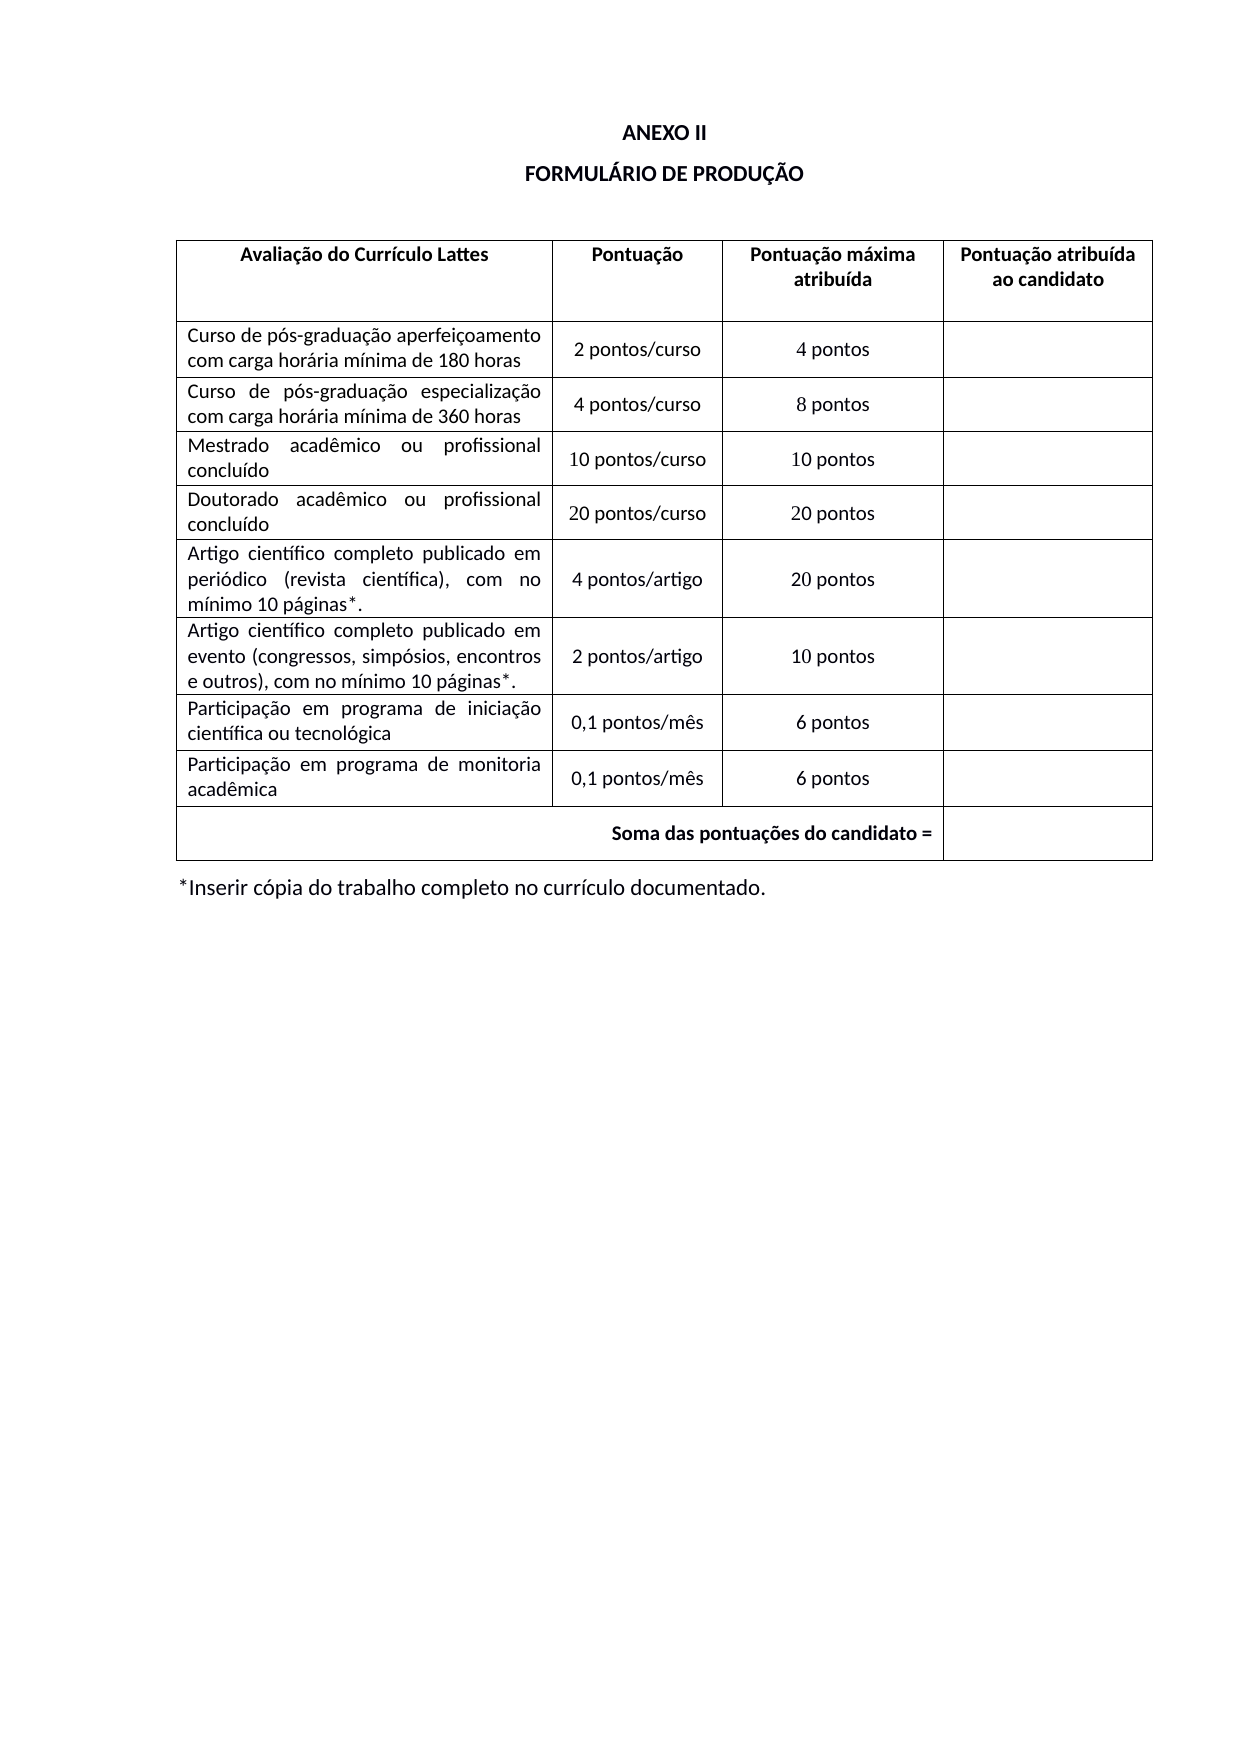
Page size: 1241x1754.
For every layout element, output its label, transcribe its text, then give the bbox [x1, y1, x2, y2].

table_cell 4 pontos/artigo [553, 540, 722, 617]
table_cell 4 pontos [723, 322, 943, 377]
table_cell [944, 432, 1152, 485]
table_cell Mestrado acadêmico ou profissional concluído [177, 432, 552, 485]
table_cell 20 pontos/curso [553, 486, 722, 539]
text FORMULÁRIO DE PRODUÇÃO [177, 159, 1152, 187]
table_cell [944, 322, 1152, 377]
table_cell [944, 486, 1152, 539]
table_cell [944, 807, 1152, 860]
table_cell Participação em programa de iniciação científica ou tecnológica [177, 695, 552, 750]
table_cell [944, 618, 1152, 694]
table_cell 2 pontos/artigo [553, 618, 722, 694]
table_cell 20 pontos [723, 540, 943, 617]
table_cell [944, 751, 1152, 806]
table_cell Curso de pós-graduação especialização com carga horária mínima de 360 horas [177, 378, 552, 431]
table_header Pontuação atribuída ao candidato [944, 241, 1152, 321]
table_cell 4 pontos/curso [553, 378, 722, 431]
table_cell Doutorado acadêmico ou profissional concluído [177, 486, 552, 539]
table_cell [944, 378, 1152, 431]
table_cell 2 pontos/curso [553, 322, 722, 377]
table_cell 20 pontos [723, 486, 943, 539]
table_cell Participação em programa de monitoria acadêmica [177, 751, 552, 806]
table_cell Artigo científico completo publicado em periódico (revista científica), com no mínimo 10 páginas*. [177, 540, 552, 617]
table_header Pontuação [553, 241, 722, 321]
table_cell Curso de pós-graduação aperfeiçoamento com carga horária mínima de 180 horas [177, 322, 552, 377]
table_cell 8 pontos [723, 378, 943, 431]
table_cell Artigo científico completo publicado em evento (congressos, simpósios, encontros e outros), com no mínimo 10 páginas*. [177, 618, 552, 694]
table_cell 0,1 pontos/mês [553, 695, 722, 750]
table_cell [944, 695, 1152, 750]
table_cell [944, 540, 1152, 617]
table_cell 0,1 pontos/mês [553, 751, 722, 806]
table_cell 10 pontos [723, 618, 943, 694]
table_cell 10 pontos [723, 432, 943, 485]
table_cell 6 pontos [723, 751, 943, 806]
table_header Avaliação do Currículo Lattes [177, 241, 552, 321]
text *Inserir cópia do trabalho completo no currículo documentado. [177, 873, 1152, 901]
table_header Pontuação máxima atribuída [723, 241, 943, 321]
table_cell 6 pontos [723, 695, 943, 750]
table_cell Soma das pontuações do candidato = [177, 807, 943, 860]
text ANEXO II [177, 118, 1152, 146]
table_cell 10 pontos/curso [553, 432, 722, 485]
